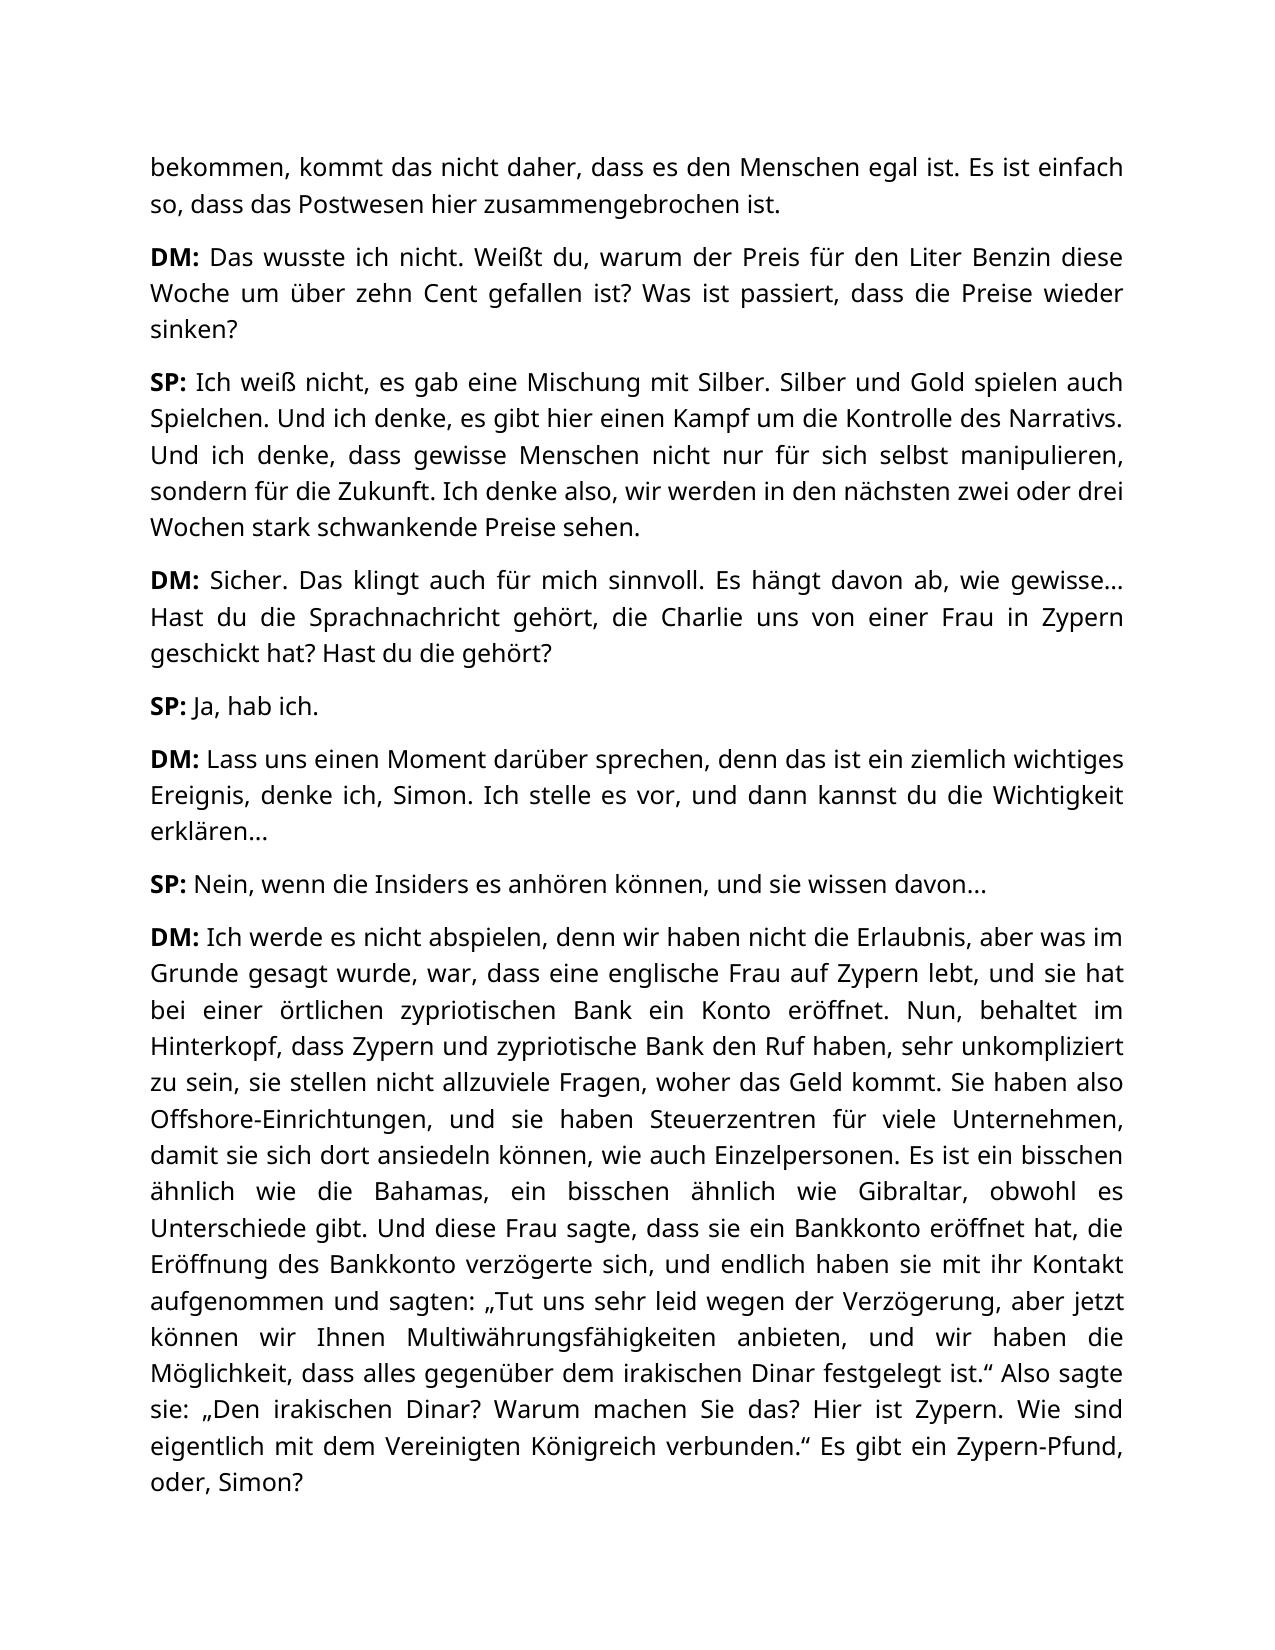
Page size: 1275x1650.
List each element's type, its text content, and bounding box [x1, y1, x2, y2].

text bekommen, kommt das nicht daher, dass es den Menschen egal ist. Es ist einfach so, dass das Postwesen hier zusammengebrochen ist. [150, 150, 1125, 220]
text DM: Das wusste ich nicht. Weißt du, warum der Preis für den Liter Benzin diese Woche um über zehn Cent gefallen ist? Was ist passiert, dass die Preise wieder sinken? [150, 239, 1125, 346]
text SP: Ja, hab ich. [150, 688, 1125, 722]
text DM: Lass uns einen Moment darüber sprechen, denn das ist ein ziemlich wichtiges Ereignis, denke ich, Simon. Ich stelle es vor, und dann kannst du die Wichtigkeit erklären... [150, 741, 1125, 848]
text DM: Ich werde es nicht abspielen, denn wir haben nicht die Erlaubnis, aber was im Grunde gesagt wurde, war, dass eine englische Frau auf Zypern lebt, und sie hat bei einer örtlichen zypriotischen Bank ein Konto eröffnet. Nun, behaltet im Hinterkopf, dass Zypern und zypriotische Bank den Ruf haben, sehr unkompliziert zu sein, sie stellen nicht allzuviele Fragen, woher das Geld kommt. Sie haben also Offshore-Einrichtungen, und sie haben Steuerzentren für viele Unternehmen, damit sie sich dort ansiedeln können, wie auch Einzelpersonen. Es ist ein bisschen ähnlich wie die Bahamas, ein bisschen ähnlich wie Gibraltar, obwohl es Unterschiede gibt. Und diese Frau sagte, dass sie ein Bankkonto eröffnet hat, die Eröffnung des Bankkonto verzögerte sich, und endlich haben sie mit ihr Kontakt aufgenommen und sagten: „Tut uns sehr leid wegen der Verzögerung, aber jetzt können wir Ihnen Multiwährungsfähigkeiten anbieten, und wir haben die Möglichkeit, dass alles gegenüber dem irakischen Dinar festgelegt ist.“ Also sagte sie: „Den irakischen Dinar? Warum machen Sie das? Hier ist Zypern. Wie sind eigentlich mit dem Vereinigten Königreich verbunden.“ Es gibt ein Zypern-Pfund, oder, Simon? [150, 919, 1125, 1499]
text SP: Nein, wenn die Insiders es anhören können, und sie wissen davon... [150, 867, 1125, 901]
text DM: Sicher. Das klingt auch für mich sinnvoll. Es hängt davon ab, wie gewisse… Hast du die Sprachnachricht gehört, die Charlie uns von einer Frau in Zypern geschickt hat? Hast du die gehört? [150, 563, 1125, 670]
text SP: Ich weiß nicht, es gab eine Mischung mit Silber. Silber und Gold spielen auch Spielchen. Und ich denke, es gibt hier einen Kampf um die Kontrolle des Narrativs. Und ich denke, dass gewisse Menschen nicht nur für sich selbst manipulieren, sondern für die Zukunft. Ich denke also, wir werden in den nächsten zwei oder drei Wochen stark schwankende Preise sehen. [150, 365, 1125, 544]
